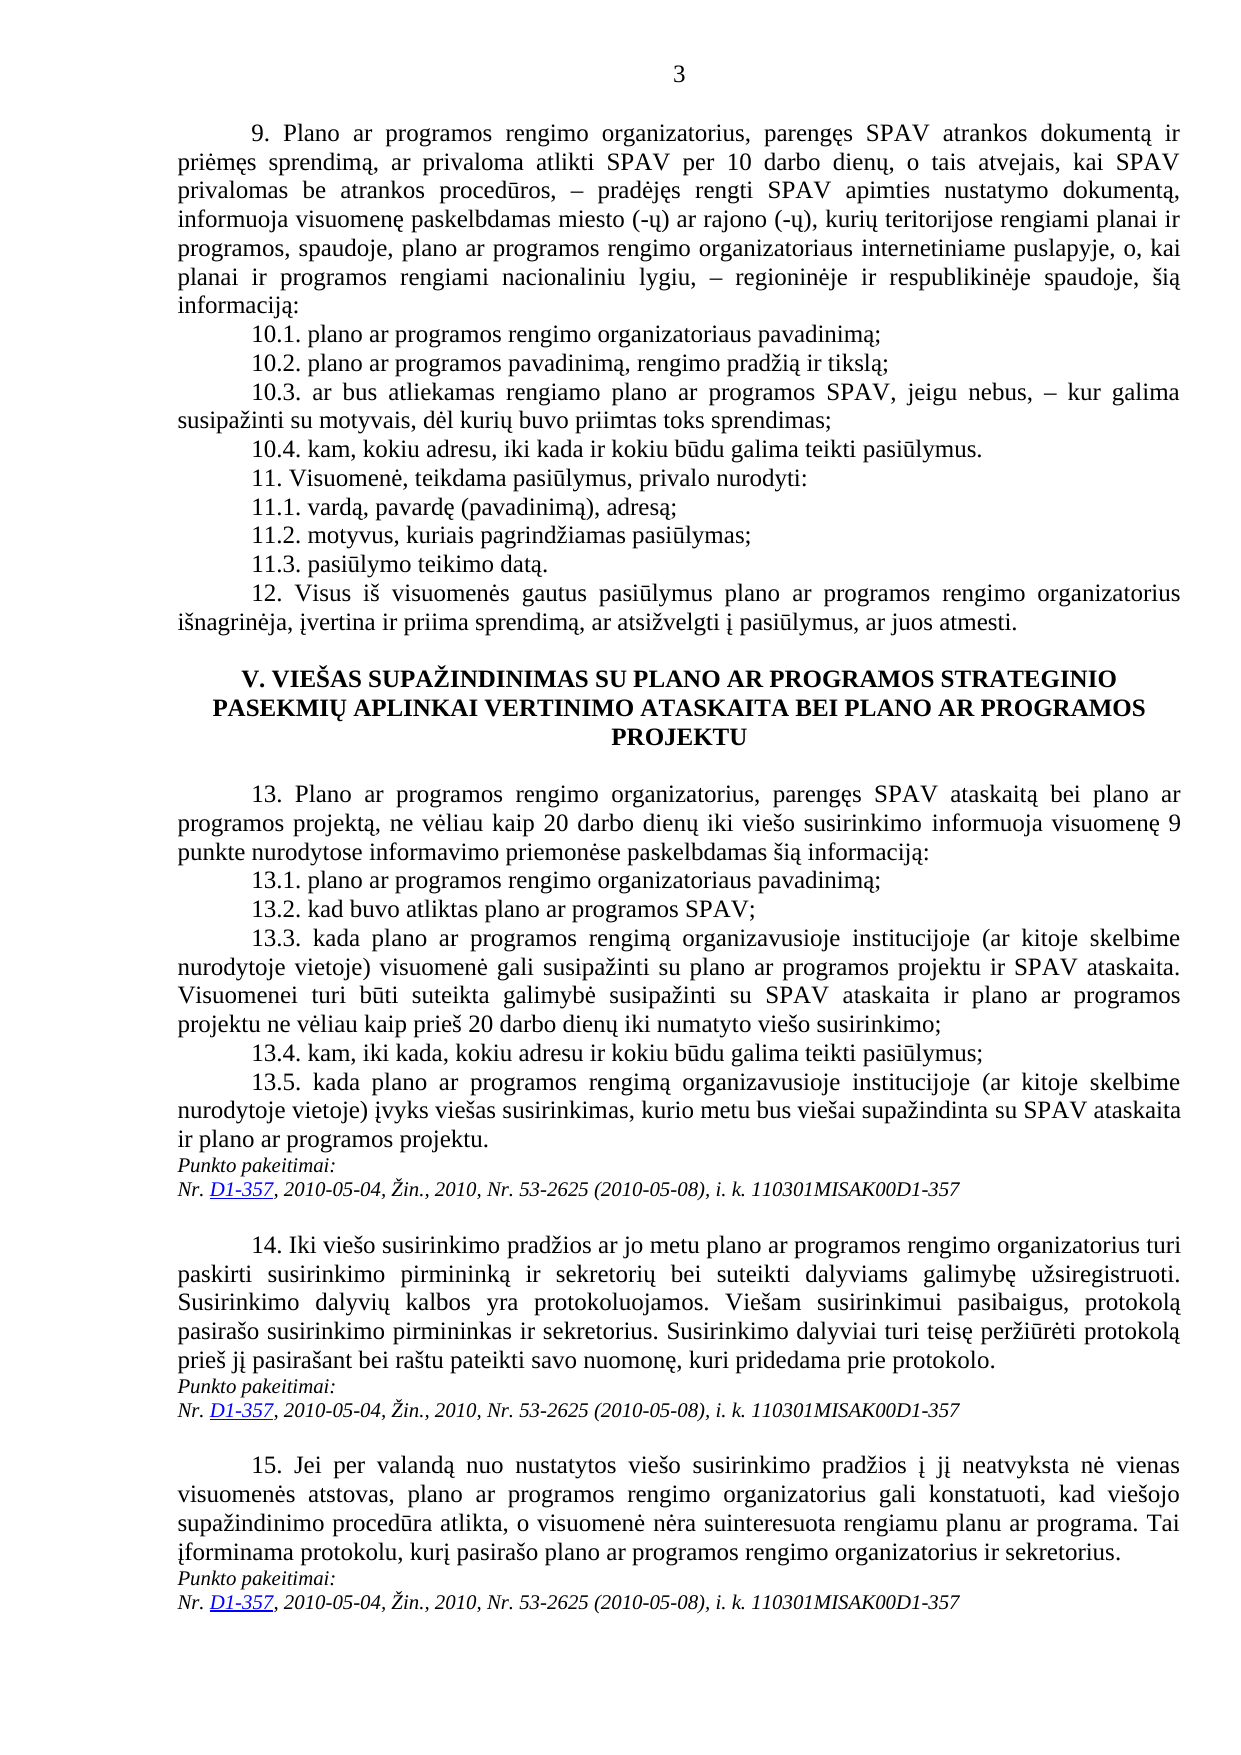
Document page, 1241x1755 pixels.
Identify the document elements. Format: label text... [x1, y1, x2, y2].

text V. Viešas supažindinimas su plano AR PROGRAMOS STRATEGINIO PASEKMIŲ APLINKAI VERTINIMO ATASKAITA bei plano ar programos projektu [177, 664, 1181, 751]
text 13.5. kada plano ar programos rengimą organizavusioje institucijoje (ar kitoje skelbime nurodytoje vietoje) įvyks viešas susirinkimas, kurio metu bus viešai supažindinta su SPAV ataskaita ir plano ar programos projektu. [177, 1067, 1181, 1153]
text Punkto pakeitimai: [177, 1374, 1181, 1398]
text Nr. D1-357, 2010-05-04, Žin., 2010, Nr. 53-2625 (2010-05-08), i. k. 110301MISAK00D1-357 [177, 1177, 1181, 1201]
text Punkto pakeitimai: [177, 1566, 1181, 1590]
text 11.2. motyvus, kuriais pagrindžiamas pasiūlymas; [177, 521, 1181, 549]
text 10.2. plano ar programos pavadinimą, rengimo pradžią ir tikslą; [177, 348, 1181, 377]
text 13.3. kada plano ar programos rengimą organizavusioje institucijoje (ar kitoje skelbime nurodytoje vietoje) visuomenė gali susipažinti su plano ar programos projektu ir SPAV ataskaita. Visuomenei turi būti suteikta galimybė susipažinti su SPAV ataskaita ir plano ar programos projektu ne vėliau kaip prieš 20 darbo dienų iki numatyto viešo susirinkimo; [177, 923, 1181, 1038]
text 11.1. vardą, pavardę (pavadinimą), adresą; [177, 492, 1181, 521]
text Nr. D1-357, 2010-05-04, Žin., 2010, Nr. 53-2625 (2010-05-08), i. k. 110301MISAK00D1-357 [177, 1590, 1181, 1614]
text Nr. D1-357, 2010-05-04, Žin., 2010, Nr. 53-2625 (2010-05-08), i. k. 110301MISAK00D1-357 [177, 1398, 1181, 1422]
text 14. Iki viešo susirinkimo pradžios ar jo metu plano ar programos rengimo organizatorius turi paskirti susirinkimo pirmininką ir sekretorių bei suteikti dalyviams galimybę užsiregistruoti. Susirinkimo dalyvių kalbos yra protokoluojamos. Viešam susirinkimui pasibaigus, protokolą pasirašo susirinkimo pirmininkas ir sekretorius. Susirinkimo dalyviai turi teisę peržiūrėti protokolą prieš jį pasirašant bei raštu pateikti savo nuomonę, kuri pridedama prie protokolo. [177, 1230, 1181, 1374]
text 12. Visus iš visuomenės gautus pasiūlymus plano ar programos rengimo organizatorius išnagrinėja, įvertina ir priima sprendimą, ar atsižvelgti į pasiūlymus, ar juos atmesti. [177, 578, 1181, 636]
text 11.3. pasiūlymo teikimo datą. [177, 549, 1181, 578]
text 13.4. kam, iki kada, kokiu adresu ir kokiu būdu galima teikti pasiūlymus; [177, 1038, 1181, 1067]
text 11. Visuomenė, teikdama pasiūlymus, privalo nurodyti: [177, 463, 1181, 492]
text 13.2. kad buvo atliktas plano ar programos SPAV; [177, 894, 1181, 923]
text 10.4. kam, kokiu adresu, iki kada ir kokiu būdu galima teikti pasiūlymus. [177, 434, 1181, 463]
text Punkto pakeitimai: [177, 1153, 1181, 1177]
text 13.1. plano ar programos rengimo organizatoriaus pavadinimą; [177, 866, 1181, 894]
text 9. Plano ar programos rengimo organizatorius, parengęs SPAV atrankos dokumentą ir priėmęs sprendimą, ar privaloma atlikti SPAV per 10 darbo dienų, o tais atvejais, kai SPAV privalomas be atrankos procedūros, – pradėjęs rengti SPAV apimties nustatymo dokumentą, informuoja visuomenę paskelbdamas miesto (-ų) ar rajono (-ų), kurių teritorijose rengiami planai ir programos, spaudoje, plano ar programos rengimo organizatoriaus internetiniame puslapyje, o, kai planai ir programos rengiami nacionaliniu lygiu, – regioninėje ir respublikinėje spaudoje, šią informaciją: [177, 118, 1181, 319]
text 13. Plano ar programos rengimo organizatorius, parengęs SPAV ataskaitą bei plano ar programos projektą, ne vėliau kaip 20 darbo dienų iki viešo susirinkimo informuoja visuomenę 9 punkte nurodytose informavimo priemonėse paskelbdamas šią informaciją: [177, 779, 1181, 866]
text 10.3. ar bus atliekamas rengiamo plano ar programos SPAV, jeigu nebus, – kur galima susipažinti su motyvais, dėl kurių buvo priimtas toks sprendimas; [177, 377, 1181, 434]
text 10.1. plano ar programos rengimo organizatoriaus pavadinimą; [177, 319, 1181, 348]
text 15. Jei per valandą nuo nustatytos viešo susirinkimo pradžios į jį neatvyksta nė vienas visuomenės atstovas, plano ar programos rengimo organizatorius gali konstatuoti, kad viešojo supažindinimo procedūra atlikta, o visuomenė nėra suinteresuota rengiamu planu ar programa. Tai įforminama protokolu, kurį pasirašo plano ar programos rengimo organizatorius ir sekretorius. [177, 1451, 1181, 1566]
